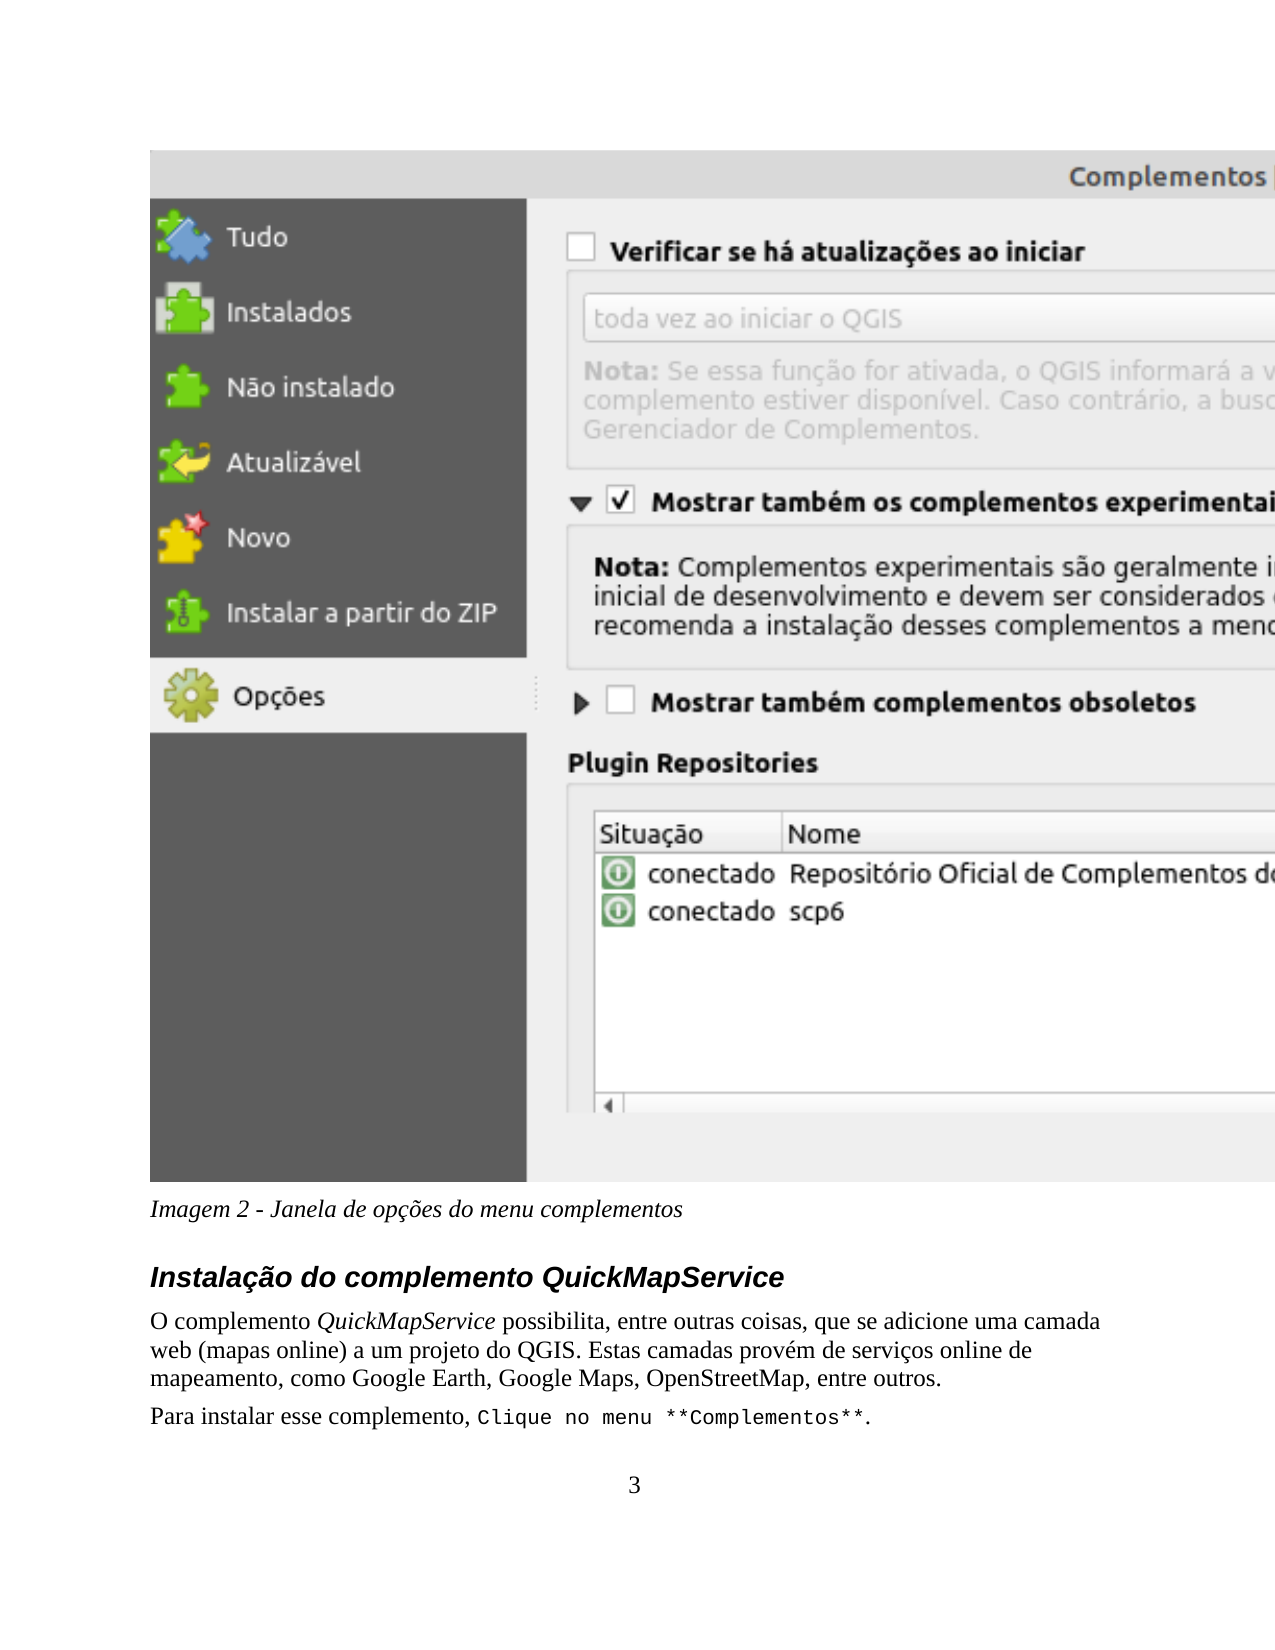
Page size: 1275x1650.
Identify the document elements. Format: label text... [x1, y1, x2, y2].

picture [150, 150, 1275, 1182]
subtitle Instalação do complemento QuickMapService [150, 1260, 1125, 1293]
text Imagem 2 - Janela de opções do menu complementos [150, 1194, 1125, 1222]
text O complemento QuickMapService possibilita, entre outras coisas, que se adicione uma camada web (mapas online) a um projeto do QGIS. Estas camadas provém de serviços online de mapeamento, como Google Earth, Google Maps, OpenStreetMap, entre outros. [150, 1306, 1125, 1392]
text Para instalar esse complemento, Clique no menu **Complementos**. [150, 1401, 1125, 1431]
